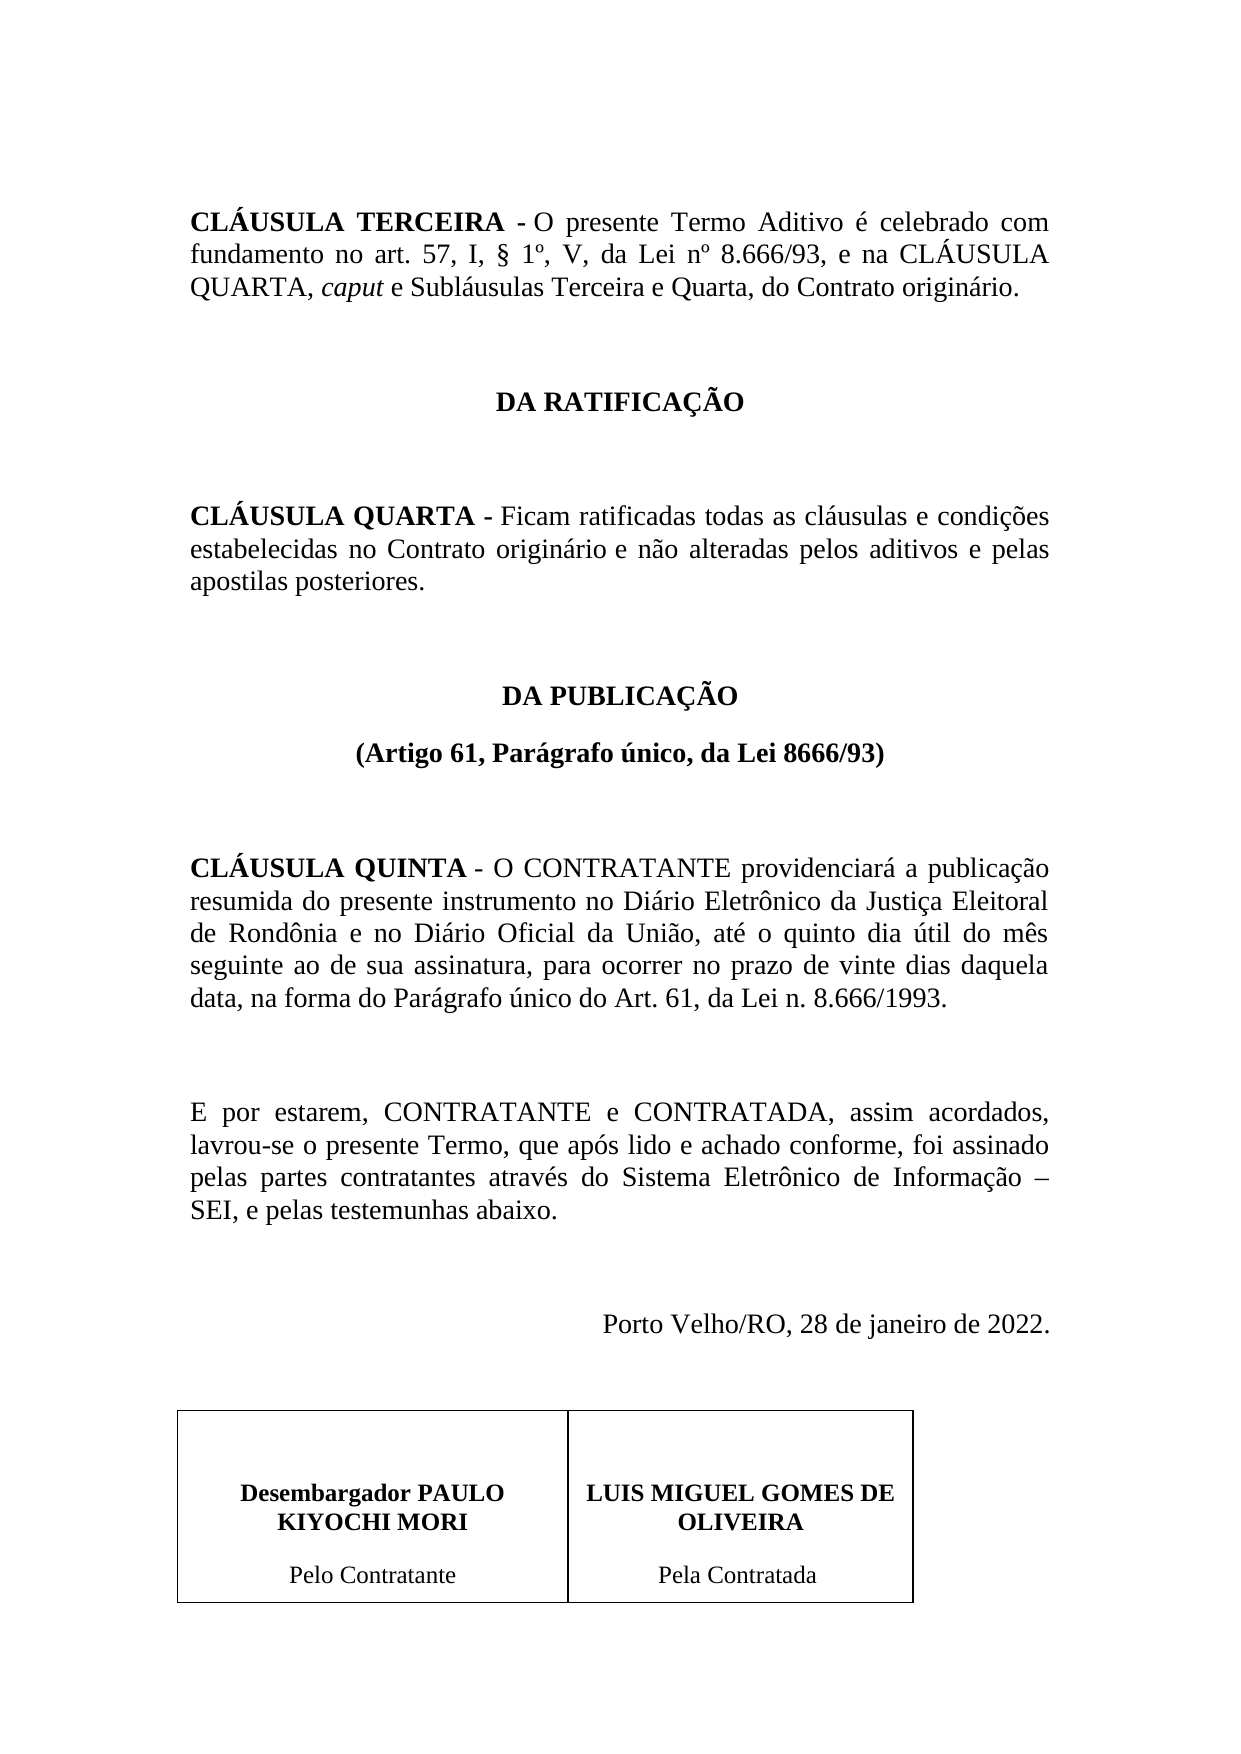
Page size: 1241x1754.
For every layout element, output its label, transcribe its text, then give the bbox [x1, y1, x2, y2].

text CLÁUSULA QUARTA - Ficam ratificadas todas as cláusulas e condições estabelecidas no Contrato originário e não alteradas pelos aditivos e pelas apostilas posteriores. [190, 499, 1051, 597]
text E por estarem, CONTRATANTE e CONTRATADA, assim acordados, lavrou-se o presente Termo, que após lido e achado conforme, foi assinado pelas partes contratantes através do Sistema Eletrônico de Informação – SEI, e pelas testemunhas abaixo. [190, 1096, 1051, 1225]
text Porto Velho/RO, 28 de janeiro de 2022. [190, 1307, 1051, 1340]
table_header Desembargador PAULO KIYOCHI MORI Pelo Contratante [178, 1411, 567, 1602]
text (Artigo 61, Parágrafo único, da Lei 8666/93) [190, 736, 1051, 769]
text CLÁUSULA TERCEIRA - O presente Termo Aditivo é celebrado com fundamento no art. 57, I, § 1º, V, da Lei nº 8.666/93, e na CLÁUSULA QUARTA, caput e Subláusulas Terceira e Quarta, do Contrato originário. [190, 205, 1051, 302]
table_header LUIS MIGUEL GOMES DE OLIVEIRA Pela Contratada [569, 1411, 912, 1602]
text DA RATIFICAÇÃO [190, 384, 1051, 417]
text DA PUBLICAÇÃO [190, 679, 1051, 711]
text CLÁUSULA QUINTA - O CONTRATANTE providenciará a publicação resumida do presente instrumento no Diário Eletrônico da Justiça Eleitoral de Rondônia e no Diário Oficial da União, até o quinto dia útil do mês seguinte ao de sua assinatura, para ocorrer no prazo de vinte dias daquela data, na forma do Parágrafo único do Art. 61, da Lei n. 8.666/1993. [190, 851, 1051, 1013]
